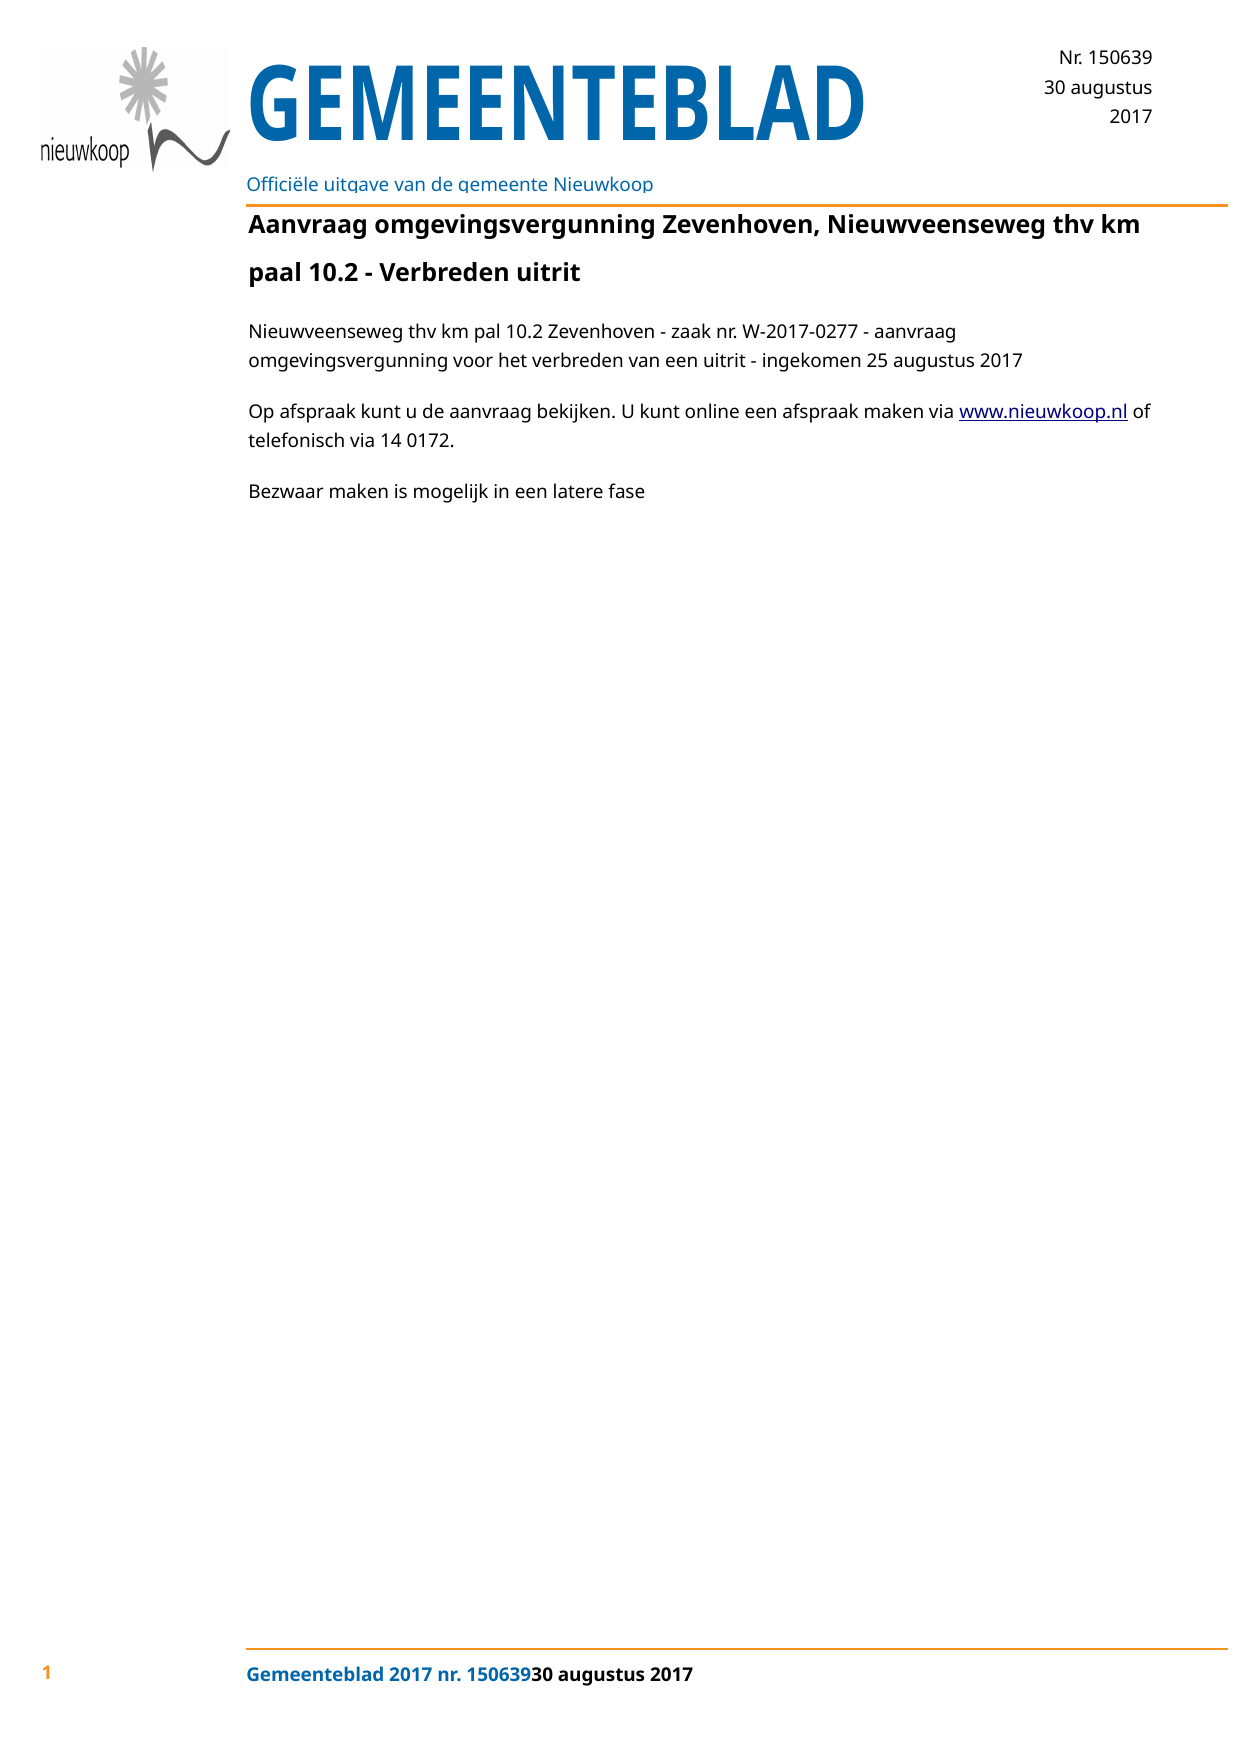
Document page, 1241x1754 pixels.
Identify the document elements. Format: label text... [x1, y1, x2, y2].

text Bezwaar maken is mogelijk in een latere fase [248, 478, 1152, 504]
text Op afspraak kunt u de aanvraag bekijken. U kunt online een afspraak maken via www.nieuwkoop.nl of telefonisch via 14 0172. [248, 398, 1152, 453]
text Aanvraag omgevingsvergunning Zevenhoven, Nieuwveenseweg thv km paal 10.2 - Verbreden uitrit [248, 207, 1152, 288]
picture [41, 47, 231, 172]
text Nieuwveenseweg thv km pal 10.2 Zevenhoven - zaak nr. W-2017-0277 - aanvraag omgevingsvergunning voor het verbreden van een uitrit - ingekomen 25 augustus 2017 [248, 318, 1152, 373]
